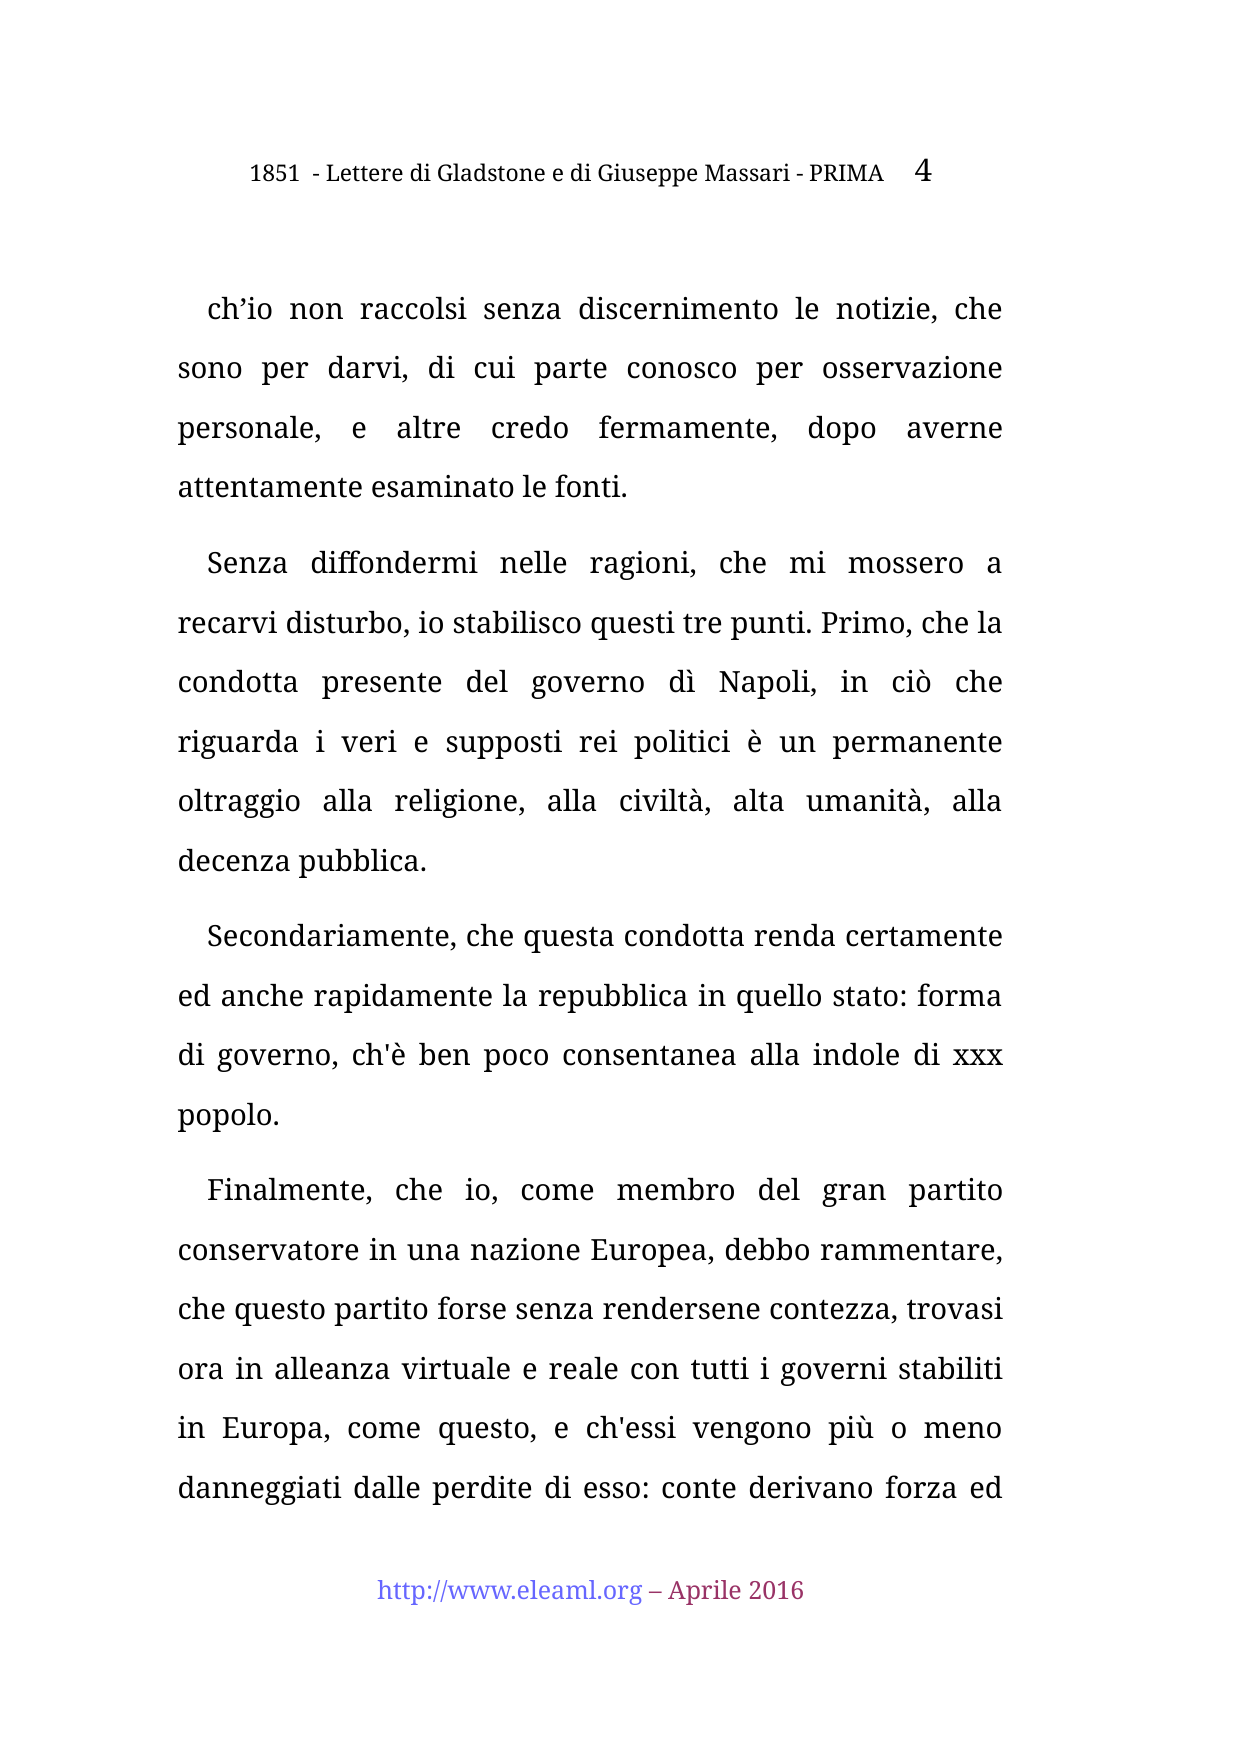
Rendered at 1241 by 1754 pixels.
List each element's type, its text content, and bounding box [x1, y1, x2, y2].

text ch’io non raccolsi senza discernimento le notizie, che sono per darvi, di cui parte conosco per osservazione personale, e altre credo fermamente, dopo averne attentamente esaminato le fonti. [177, 288, 1004, 506]
text Finalmente, che io, come membro del gran partito conservatore in una nazione Europea, debbo rammentare, che questo partito forse senza rendersene contezza, trovasi ora in alleanza virtuale e reale con tutti i governi stabiliti in Europa, come questo, e ch'essi vengono più o meno danneggiati dalle perdite di esso: conte derivano forza ed [177, 1170, 1004, 1507]
text Senza diffondermi nelle ragioni, che mi mossero a recarvi disturbo, io stabilisco questi tre punti. Primo, che la condotta presente del governo dì Napoli, in ciò che riguarda i veri e supposti rei politici è un permanente oltraggio alla religione, alla civiltà, alta umanità, alla decenza pubblica. [177, 542, 1004, 879]
text Secondariamente, che questa condotta renda certamente ed anche rapidamente la repubblica in quello stato: forma di governo, ch'è ben poco consentanea alla indole di xxx popolo. [177, 916, 1004, 1134]
